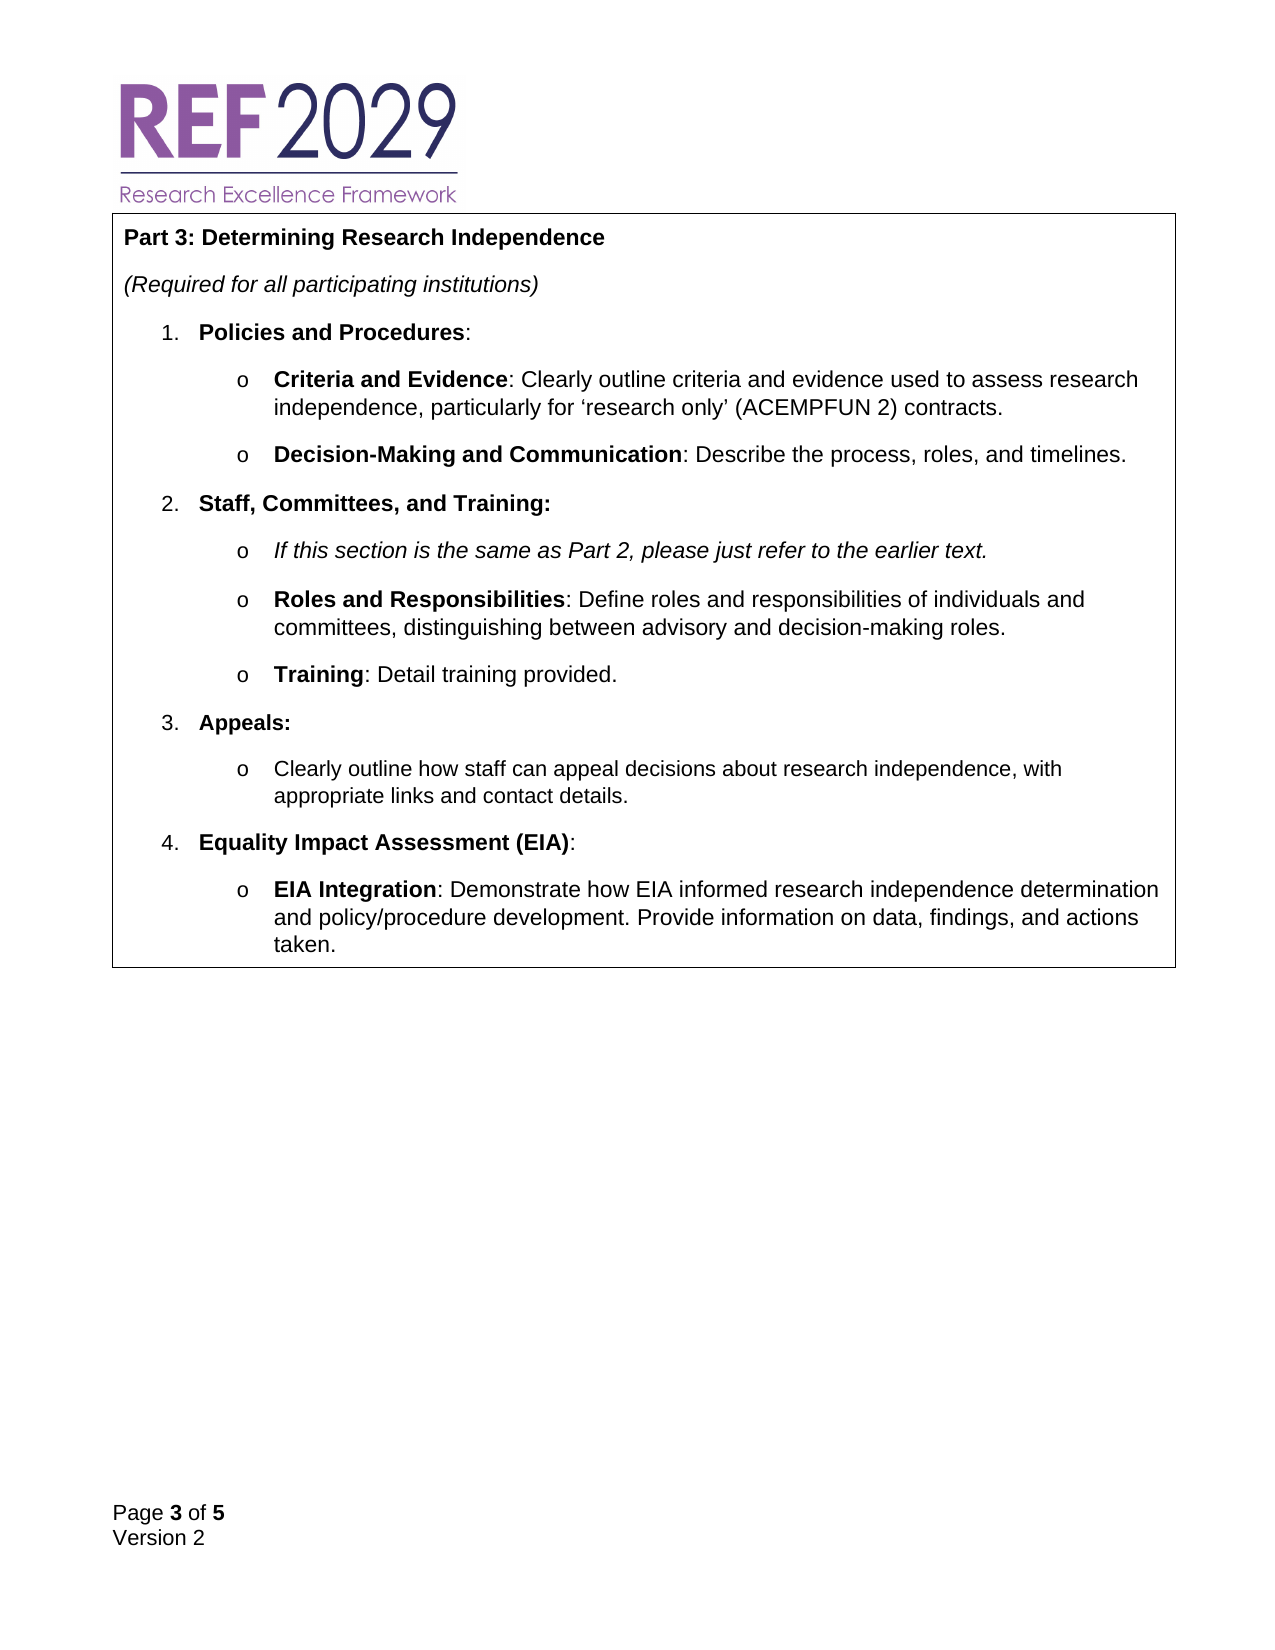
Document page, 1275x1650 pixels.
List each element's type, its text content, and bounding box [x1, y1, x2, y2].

table_cell Part 3: Determining Research Independence (Required for all participating institutions) Policies and Procedures: Criteria and Evidence: Clearly outline criteria and evidence used to assess research independence, particularly for ‘research only’ (ACEMPFUN 2) contracts. Decision-Making and Communication: Describe the process, roles, and timelines. Staff, Committees, and Training: If this section is the same as Part 2, please just refer to the earlier text. Roles and Responsibilities: Define roles and responsibilities of individuals and committees, distinguishing between advisory and decision-making roles. Training: Detail training provided. Appeals: Clearly outline how staff can appeal decisions about research independence, with appropriate links and contact details. Equality Impact Assessment (EIA): EIA Integration: Demonstrate how EIA informed research independence determination and policy/procedure development. Provide information on data, findings, and actions taken. [113, 214, 1175, 967]
